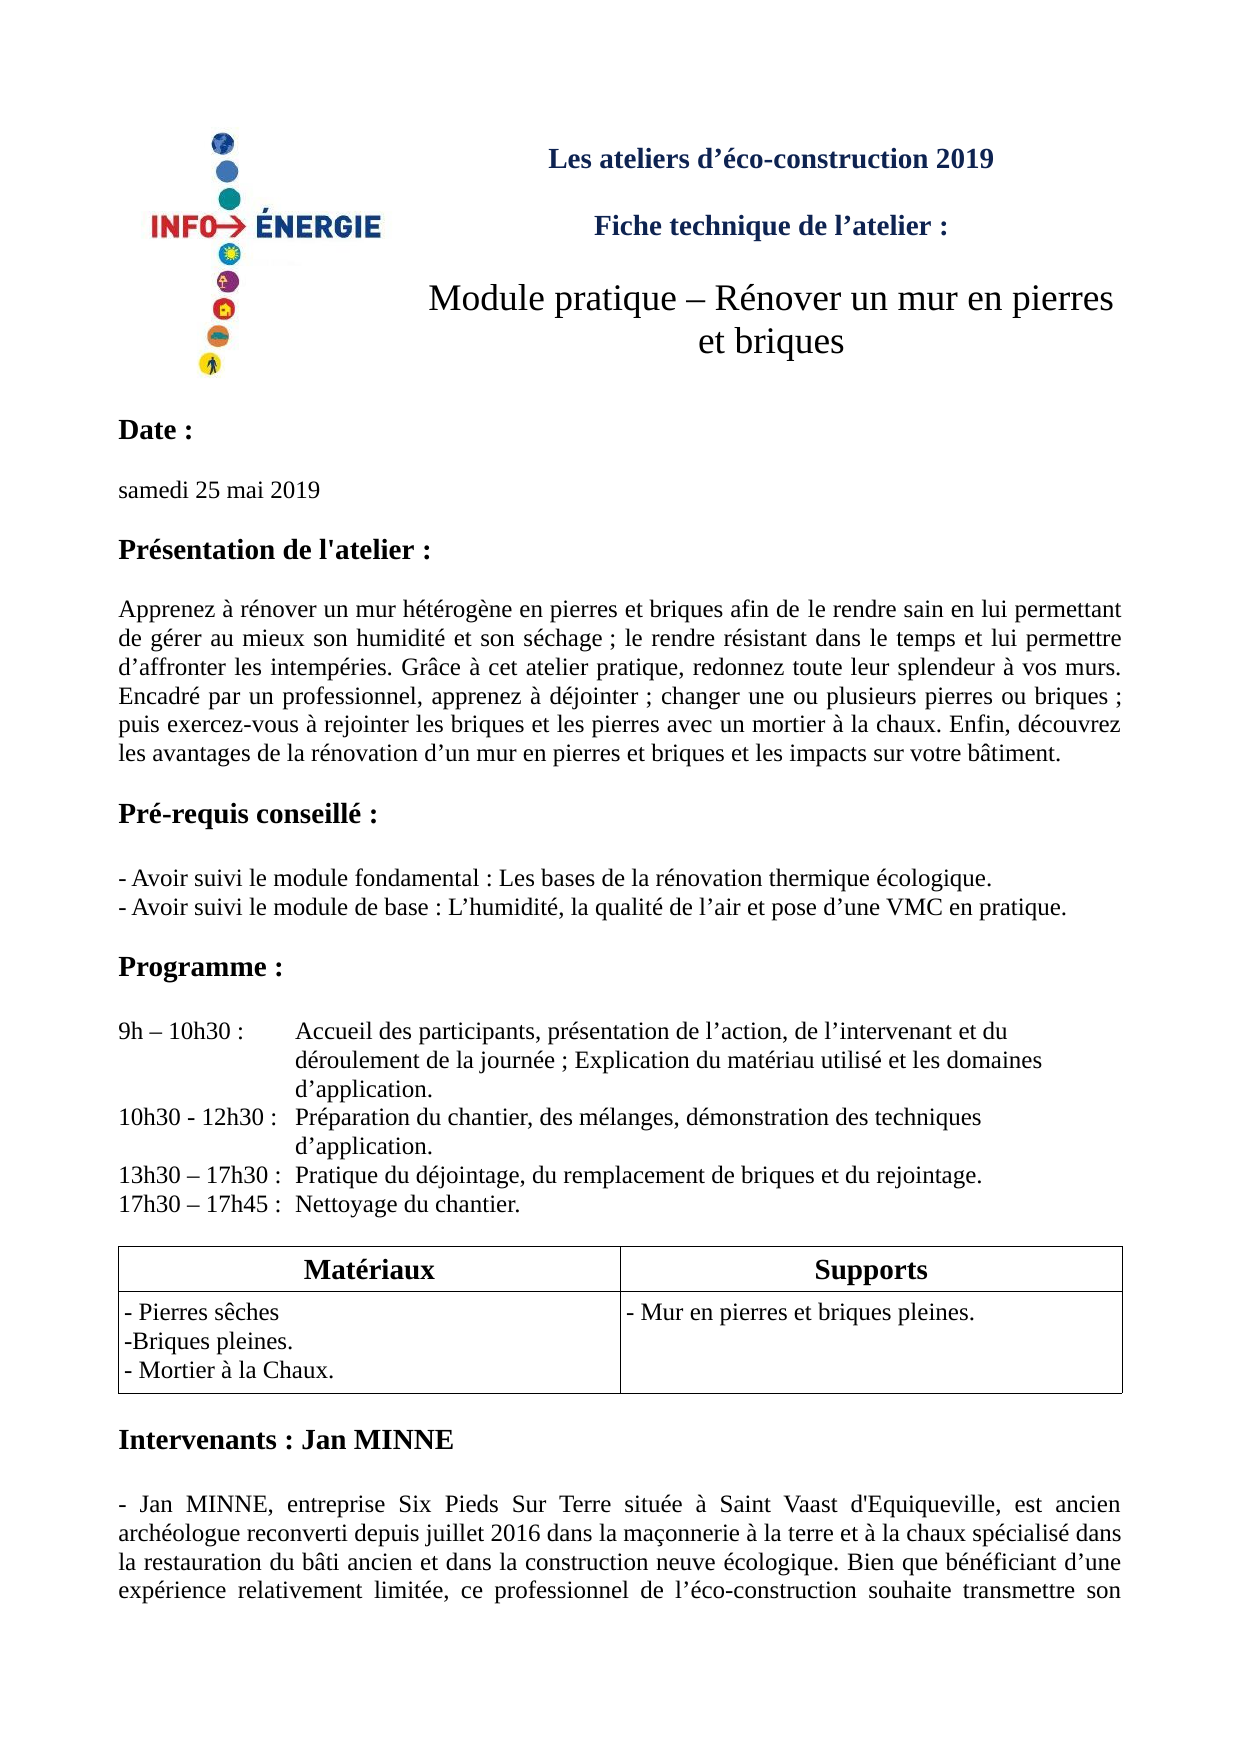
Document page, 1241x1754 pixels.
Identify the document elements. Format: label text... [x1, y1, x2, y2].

table_header 9h – 10h30 : [118, 1016, 295, 1102]
table_cell 17h30 – 17h45 : [118, 1189, 295, 1217]
table_header Accueil des participants, présentation de l’action, de l’intervenant et du déroulement de la journée ; Explication du matériau utilisé et les domaines d’application. [295, 1016, 1123, 1102]
table_header Supports [621, 1247, 1122, 1291]
picture [113, 113, 409, 399]
table_cell 10h30 - 12h30 : [118, 1103, 295, 1160]
text Date : [118, 412, 1122, 446]
table_cell 13h30 – 17h30 : [118, 1160, 295, 1189]
table_cell Nettoyage du chantier. [295, 1189, 1123, 1217]
text Pré-requis conseillé : [118, 796, 1122, 829]
text - Avoir suivi le module de base : L’humidité, la qualité de l’air et pose d’une VMC en pratique. [118, 892, 1122, 920]
text - Avoir suivi le module fondamental : Les bases de la rénovation thermique écologique. [118, 863, 1122, 892]
table_cell Préparation du chantier, des mélanges, démonstration des techniques d’application. [295, 1103, 1123, 1160]
text - Jan MINNE, entreprise Six Pieds Sur Terre située à Saint Vaast d'Equiqueville, est ancien archéologue reconverti depuis juillet 2016 dans la maçonnerie à la terre et à la chaux spécialisé dans la restauration du bâti ancien et dans la construction neuve écologique. Bien que bénéficiant d’une expérience relativement limitée, ce professionnel de l’éco-construction souhaite transmettre son [118, 1489, 1122, 1604]
table_header Matériaux [119, 1247, 620, 1291]
text Apprenez à rénover un mur hétérogène en pierres et briques afin de le rendre sain en lui permettant de gérer au mieux son humidité et son séchage ; le rendre résistant dans le temps et lui permettre d’affronter les intempéries. Grâce à cet atelier pratique, redonnez toute leur splendeur à vos murs. Encadré par un professionnel, apprenez à déjointer ; changer une ou plusieurs pierres ou briques ; puis exercez-vous à rejointer les briques et les pierres avec un mortier à la chaux. Enfin, découvrez les avantages de la rénovation d’un mur en pierres et briques et les impacts sur votre bâtiment. [118, 594, 1122, 767]
table_cell Pratique du déjointage, du remplacement de briques et du rejointage. [295, 1160, 1123, 1189]
text Présentation de l'atelier : [118, 532, 1122, 566]
table_cell - Mur en pierres et briques pleines. [621, 1292, 1122, 1393]
text Programme : [118, 949, 1122, 983]
text Intervenants : Jan MINNE [118, 1422, 1122, 1456]
table_header Les ateliers d’éco-construction 2019 Fiche technique de l’atelier : Module pratique – Rénover un mur en pierres et briques [420, 118, 1123, 384]
table_cell - Pierres sêches -Briques pleines. - Mortier à la Chaux. [119, 1292, 620, 1393]
text samedi 25 mai 2019 [118, 475, 1122, 503]
table_header [409, 118, 420, 384]
